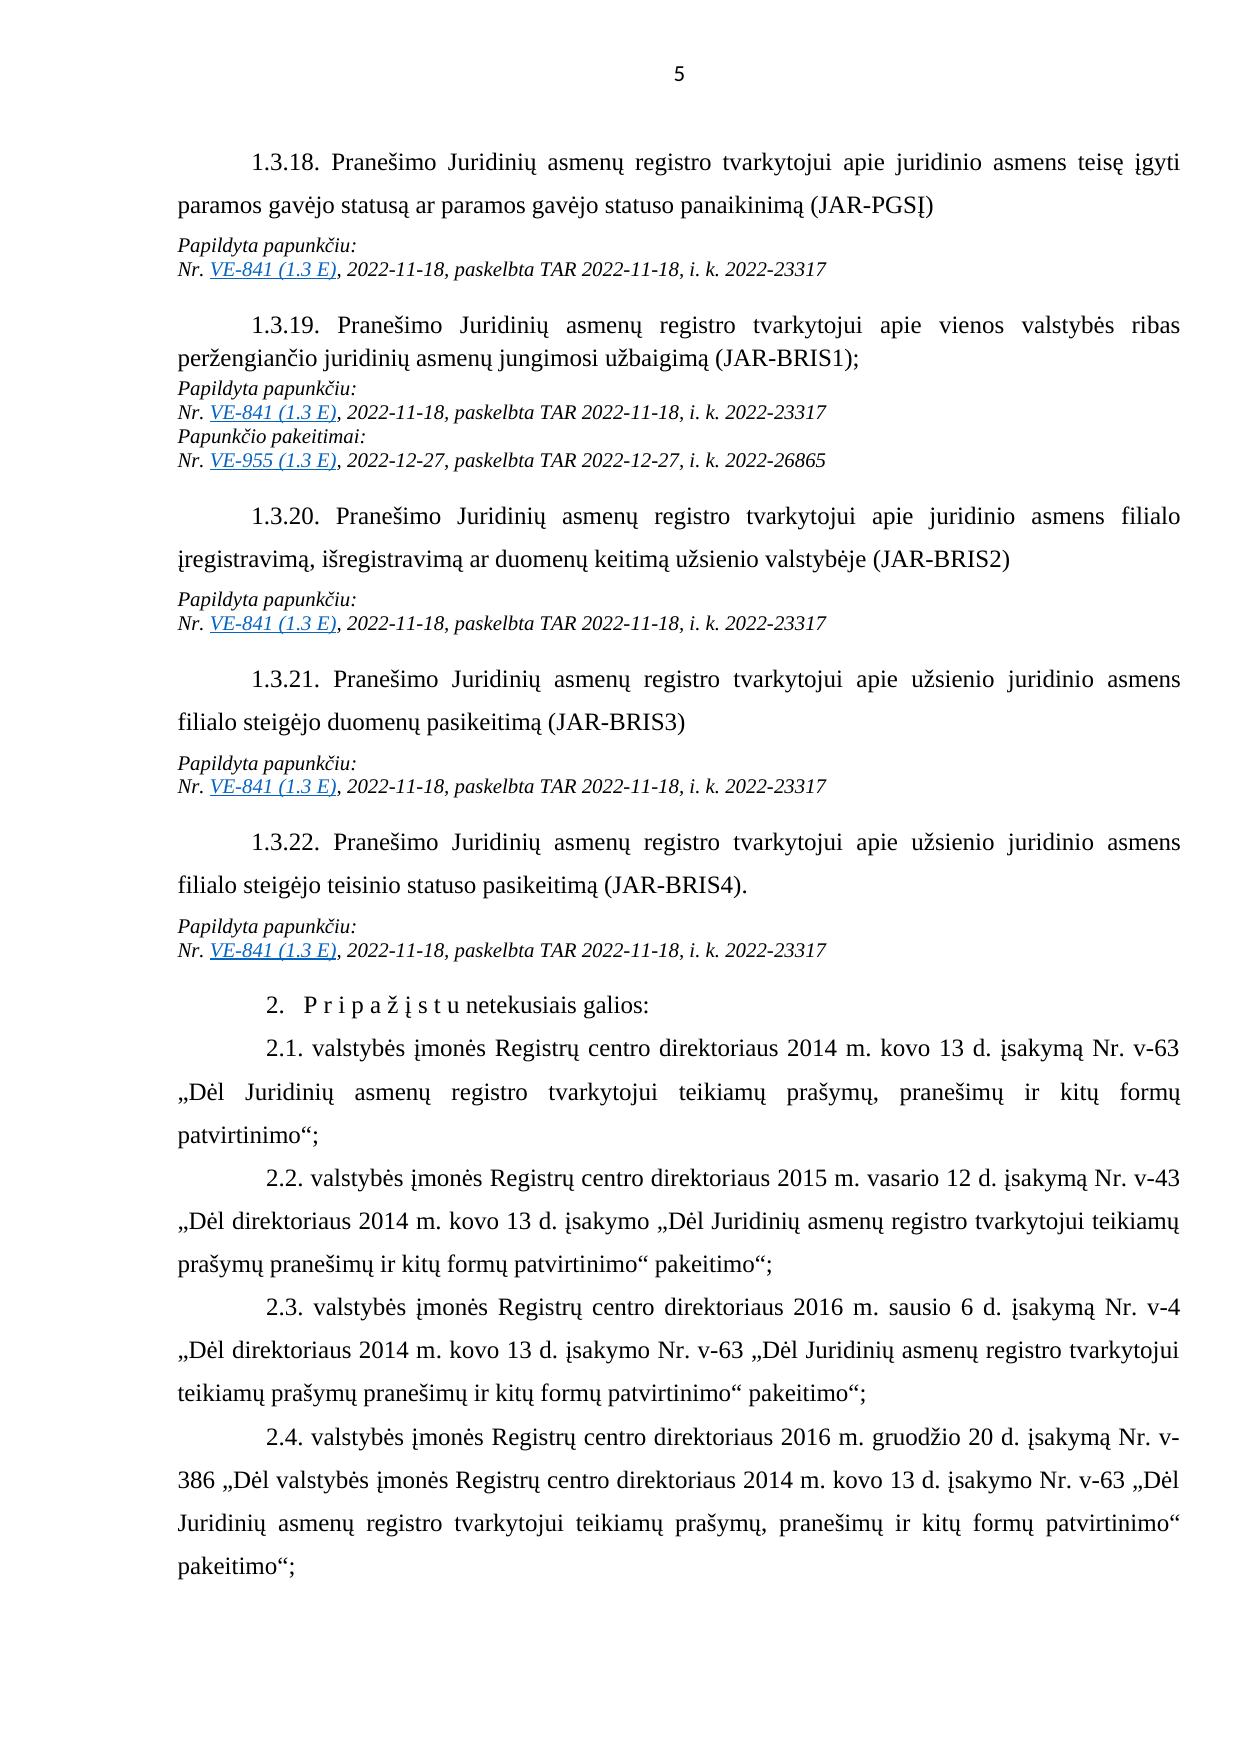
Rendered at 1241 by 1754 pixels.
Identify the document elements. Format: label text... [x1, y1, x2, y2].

text Papildyta papunkčiu: [177, 750, 1181, 774]
text 1.3.18. Pranešimo Juridinių asmenų registro tvarkytojui apie juridinio asmens teisę įgyti paramos gavėjo statusą ar paramos gavėjo statuso panaikinimą (JAR-PGSĮ) [177, 147, 1181, 219]
text 2.3. valstybės įmonės Registrų centro direktoriaus 2016 m. sausio 6 d. įsakymą Nr. v-4 „Dėl direktoriaus 2014 m. kovo 13 d. įsakymo Nr. v-63 „Dėl Juridinių asmenų registro tvarkytojui teikiamų prašymų pranešimų ir kitų formų patvirtinimo“ pakeitimo“; [177, 1292, 1181, 1407]
text 2.1. valstybės įmonės Registrų centro direktoriaus 2014 m. kovo 13 d. įsakymą Nr. v-63 „Dėl Juridinių asmenų registro tvarkytojui teikiamų prašymų, pranešimų ir kitų formų patvirtinimo“; [177, 1033, 1181, 1148]
text 1.3.20. Pranešimo Juridinių asmenų registro tvarkytojui apie juridinio asmens filialo įregistravimą, išregistravimą ar duomenų keitimą užsienio valstybėje (JAR-BRIS2) [177, 501, 1181, 573]
text 2. P r i p a ž į s t u netekusiais galios: [266, 990, 1181, 1019]
text Nr. VE-841 (1.3 E), 2022-11-18, paskelbta TAR 2022-11-18, i. k. 2022-23317 [177, 611, 1181, 635]
text Papunkčio pakeitimai: [177, 424, 1181, 448]
text 1.3.21. Pranešimo Juridinių asmenų registro tvarkytojui apie užsienio juridinio asmens filialo steigėjo duomenų pasikeitimą (JAR-BRIS3) [177, 664, 1181, 736]
text Nr. VE-955 (1.3 E), 2022-12-27, paskelbta TAR 2022-12-27, i. k. 2022-26865 [177, 448, 1181, 472]
text Papildyta papunkčiu: [177, 587, 1181, 611]
text Papildyta papunkčiu: [177, 233, 1181, 257]
text 2.4. valstybės įmonės Registrų centro direktoriaus 2016 m. gruodžio 20 d. įsakymą Nr. v-386 „Dėl valstybės įmonės Registrų centro direktoriaus 2014 m. kovo 13 d. įsakymo Nr. v-63 „Dėl Juridinių asmenų registro tvarkytojui teikiamų prašymų, pranešimų ir kitų formų patvirtinimo“ pakeitimo“; [177, 1422, 1181, 1580]
text Nr. VE-841 (1.3 E), 2022-11-18, paskelbta TAR 2022-11-18, i. k. 2022-23317 [177, 257, 1181, 281]
text 1.3.22. Pranešimo Juridinių asmenų registro tvarkytojui apie užsienio juridinio asmens filialo steigėjo teisinio statuso pasikeitimą (JAR-BRIS4). [177, 827, 1181, 899]
text 1.3.19. Pranešimo Juridinių asmenų registro tvarkytojui apie vienos valstybės ribas peržengiančio juridinių asmenų jungimosi užbaigimą (JAR-BRIS1); [177, 310, 1181, 372]
text Papildyta papunkčiu: [177, 376, 1181, 400]
text 2.2. valstybės įmonės Registrų centro direktoriaus 2015 m. vasario 12 d. įsakymą Nr. v-43 „Dėl direktoriaus 2014 m. kovo 13 d. įsakymo „Dėl Juridinių asmenų registro tvarkytojui teikiamų prašymų pranešimų ir kitų formų patvirtinimo“ pakeitimo“; [177, 1163, 1181, 1278]
text Nr. VE-841 (1.3 E), 2022-11-18, paskelbta TAR 2022-11-18, i. k. 2022-23317 [177, 400, 1181, 424]
text Nr. VE-841 (1.3 E), 2022-11-18, paskelbta TAR 2022-11-18, i. k. 2022-23317 [177, 774, 1181, 798]
text Nr. VE-841 (1.3 E), 2022-11-18, paskelbta TAR 2022-11-18, i. k. 2022-23317 [177, 938, 1181, 962]
text Papildyta papunkčiu: [177, 913, 1181, 938]
